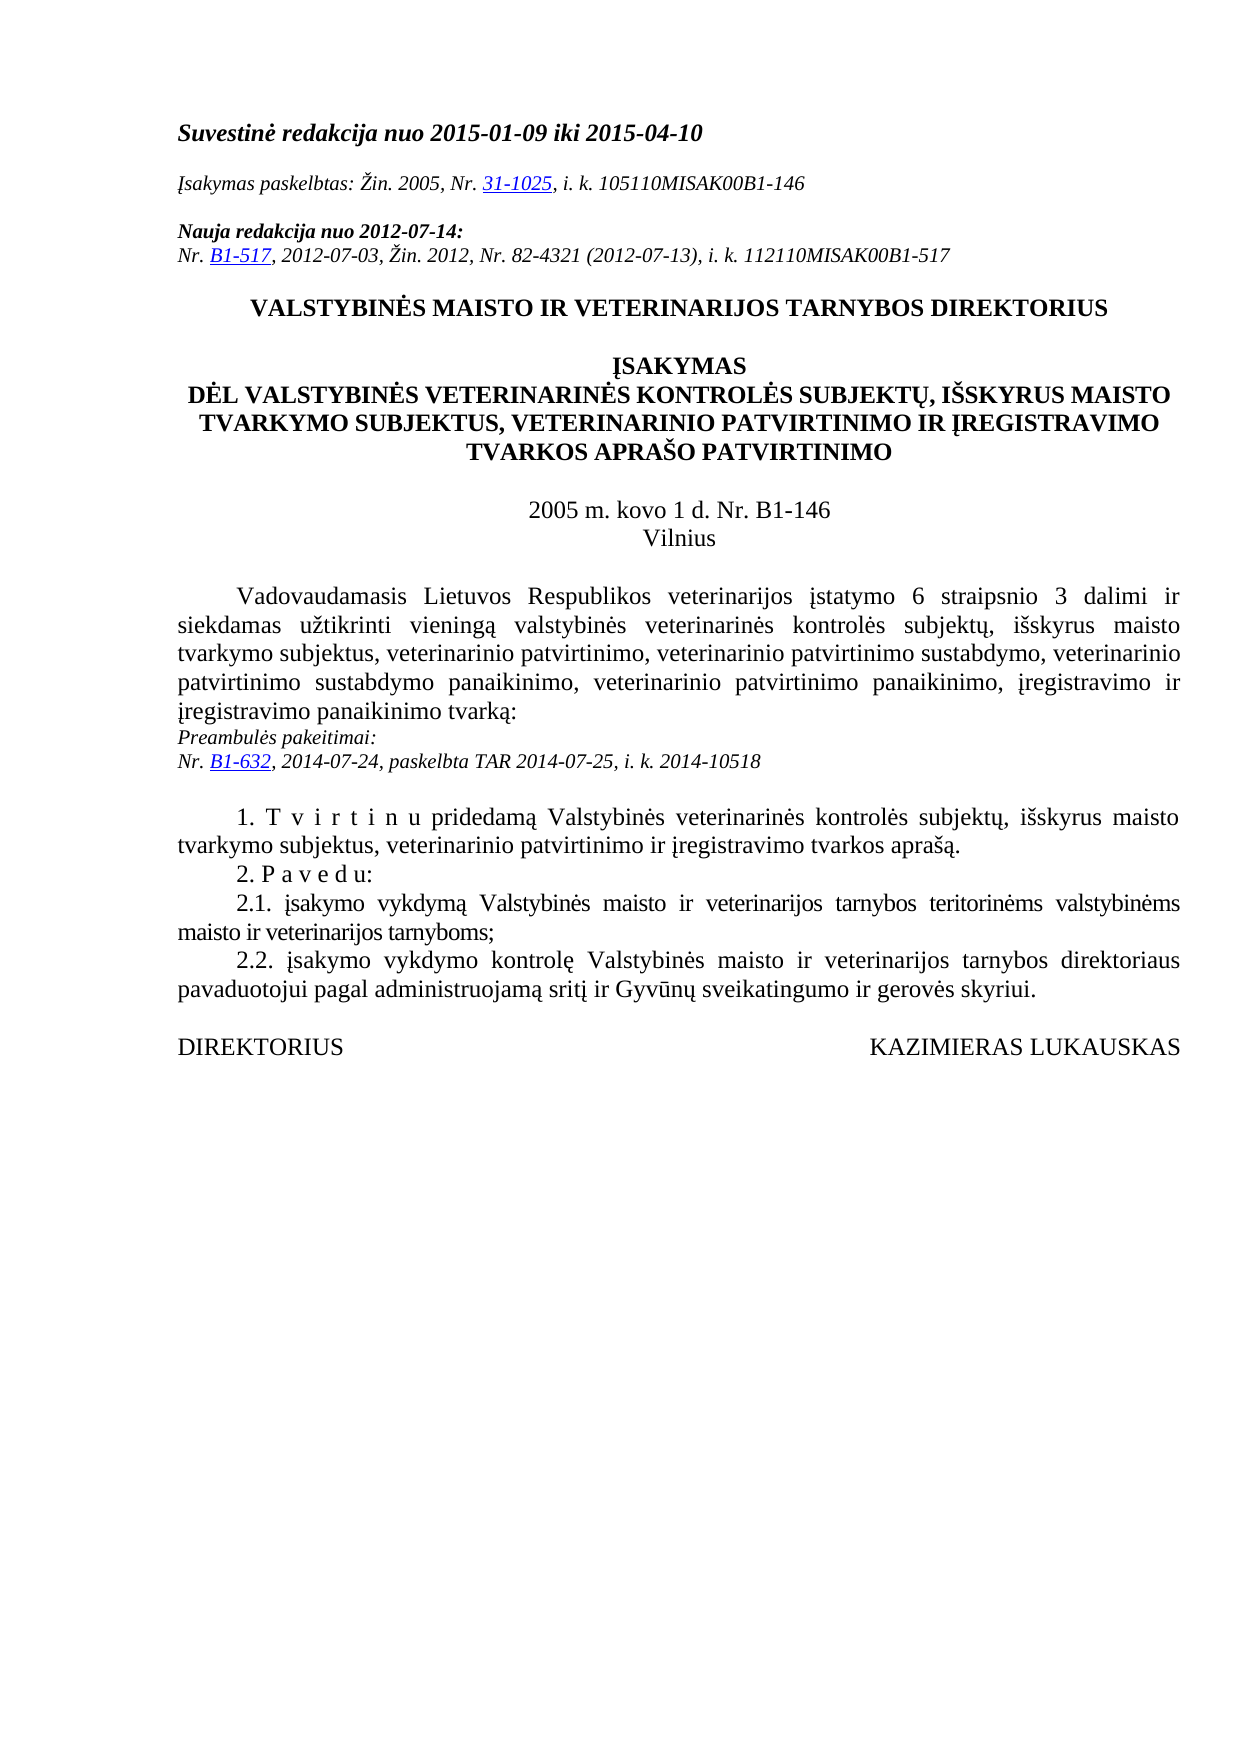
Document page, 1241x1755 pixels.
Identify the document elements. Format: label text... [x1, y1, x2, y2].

text 2.1. įsakymo vykdymą Valstybinės maisto ir veterinarijos tarnybos teritorinėms valstybinėms maisto ir veterinarijos tarnyboms; [177, 888, 1181, 945]
text 2. P a v e d u: [177, 859, 1181, 888]
text Nr. B1-632, 2014-07-24, paskelbta TAR 2014-07-25, i. k. 2014-10518 [177, 749, 1181, 773]
text Vadovaudamasis Lietuvos Respublikos veterinarijos įstatymo 6 straipsnio 3 dalimi ir siekdamas užtikrinti vieningą valstybinės veterinarinės kontrolės subjektų, išskyrus maisto tvarkymo subjektus, veterinarinio patvirtinimo, veterinarinio patvirtinimo sustabdymo, veterinarinio patvirtinimo sustabdymo panaikinimo, veterinarinio patvirtinimo panaikinimo, įregistravimo ir įregistravimo panaikinimo tvarką: [177, 581, 1181, 725]
text Suvestinė redakcija nuo 2015-01-09 iki 2015-04-10 [177, 118, 1181, 147]
text Vilnius [177, 523, 1181, 552]
text Nauja redakcija nuo 2012-07-14: [177, 219, 1181, 243]
text DĖL valstybinės veterinarinės kontrolės SUBJEKTŲ, išskyrus maisto tvarkymO SUBJEKTUS, veterinarinio patvirtinimo ir Įregistravimo TVARKOS APRAŠO patvirtinimo [177, 380, 1181, 466]
text DIREKTORIUS KAZIMIERAS LUKAUSKAS [177, 1032, 1181, 1060]
text Įsakymas paskelbtas: Žin. 2005, Nr. 31-1025, i. k. 105110MISAK00B1-146 [177, 171, 1181, 195]
text 1. T v i r t i n u pridedamą Valstybinės veterinarinės kontrolės subjektų, išskyrus maisto tvarkymo subjektus, veterinarinio patvirtinimo ir įregistravimo tvarkos aprašą. [177, 802, 1181, 859]
text 2.2. įsakymo vykdymo kontrolę Valstybinės maisto ir veterinarijos tarnybos direktoriaus pavaduotojui pagal administruojamą sritį ir Gyvūnų sveikatingumo ir gerovės skyriui. [177, 945, 1181, 1003]
text VALSTYBINĖS MAISTO IR VETERINARIJOS TARNYBOS DIREKTORIUS [177, 293, 1181, 322]
text Nr. B1-517, 2012-07-03, Žin. 2012, Nr. 82-4321 (2012-07-13), i. k. 112110MISAK00B1-517 [177, 243, 1181, 267]
text Preambulės pakeitimai: [177, 725, 1181, 749]
text 2005 m. kovo 1 d. Nr. B1-146 [177, 495, 1181, 523]
text ĮSAKYMAS [177, 351, 1181, 380]
